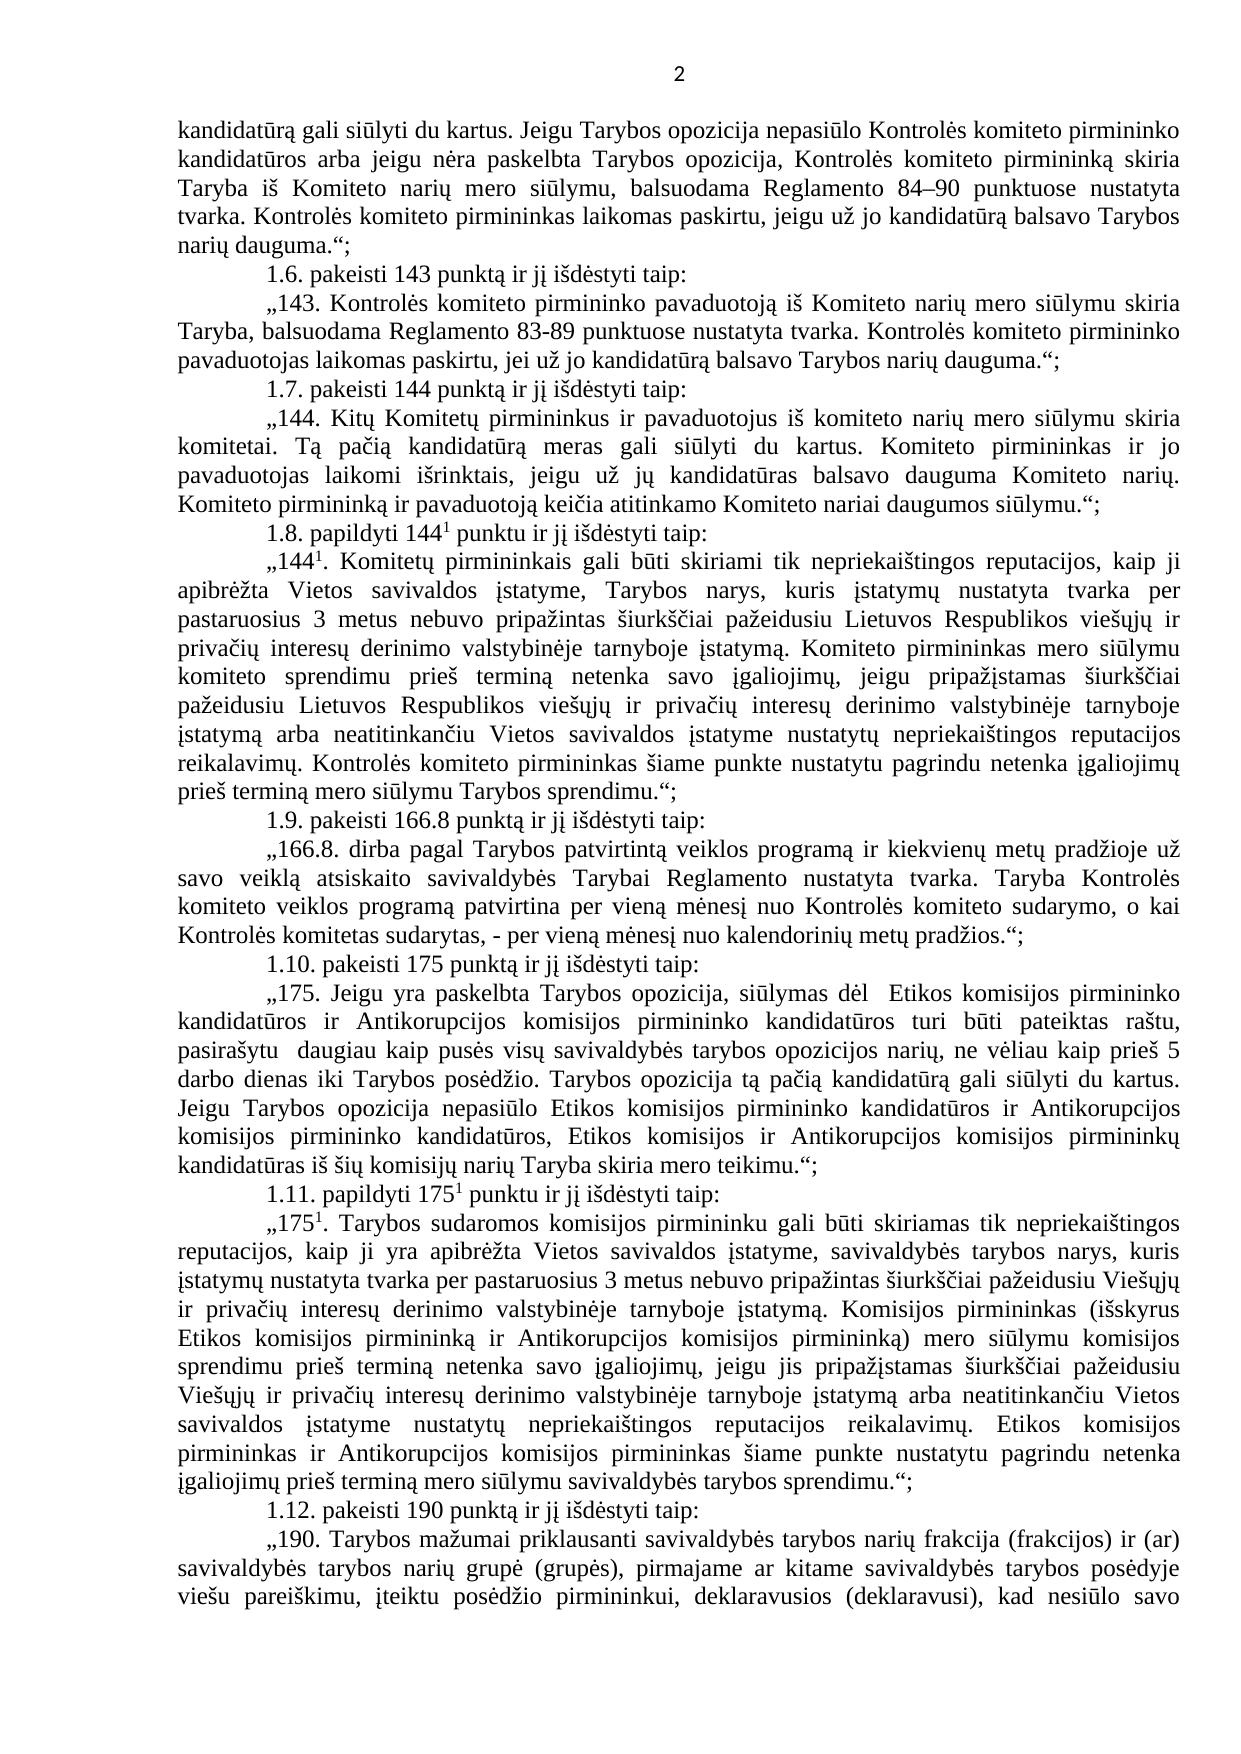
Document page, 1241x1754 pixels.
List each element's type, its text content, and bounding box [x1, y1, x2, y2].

text „166.8. dirba pagal Tarybos patvirtintą veiklos programą ir kiekvienų metų pradžioje už savo veiklą atsiskaito savivaldybės Tarybai Reglamento nustatyta tvarka. Taryba Kontrolės komiteto veiklos programą patvirtina per vieną mėnesį nuo Kontrolės komiteto sudarymo, o kai Kontrolės komitetas sudarytas, - per vieną mėnesį nuo kalendorinių metų pradžios.“; [177, 834, 1181, 949]
text 1.11. papildyti 1751 punktu ir jį išdėstyti taip: [177, 1179, 1181, 1208]
text 1.9. pakeisti 166.8 punktą ir jį išdėstyti taip: [177, 805, 1181, 834]
text „144. Kitų Komitetų pirmininkus ir pavaduotojus iš komiteto narių mero siūlymu skiria komitetai. Tą pačią kandidatūrą meras gali siūlyti du kartus. Komiteto pirmininkas ir jo pavaduotojas laikomi išrinktais, jeigu už jų kandidatūras balsavo dauguma Komiteto narių. Komiteto pirmininką ir pavaduotoją keičia atitinkamo Komiteto nariai daugumos siūlymu.“; [177, 403, 1181, 518]
text „143. Kontrolės komiteto pirmininko pavaduotoją iš Komiteto narių mero siūlymu skiria Taryba, balsuodama Reglamento 83-89 punktuose nustatyta tvarka. Kontrolės komiteto pirmininko pavaduotojas laikomas paskirtu, jei už jo kandidatūrą balsavo Tarybos narių dauguma.“; [177, 288, 1181, 374]
text 1.12. pakeisti 190 punktą ir jį išdėstyti taip: [177, 1495, 1181, 1524]
text 1.6. pakeisti 143 punktą ir jį išdėstyti taip: [177, 259, 1181, 288]
text „1441. Komitetų pirmininkais gali būti skiriami tik nepriekaištingos reputacijos, kaip ji apibrėžta Vietos savivaldos įstatyme, Tarybos narys, kuris įstatymų nustatyta tvarka per pastaruosius 3 metus nebuvo pripažintas šiurkščiai pažeidusiu Lietuvos Respublikos viešųjų ir privačių interesų derinimo valstybinėje tarnyboje įstatymą. Komiteto pirmininkas mero siūlymu komiteto sprendimu prieš terminą netenka savo įgaliojimų, jeigu pripažįstamas šiurkščiai pažeidusiu Lietuvos Respublikos viešųjų ir privačių interesų derinimo valstybinėje tarnyboje įstatymą arba neatitinkančiu Vietos savivaldos įstatyme nustatytų nepriekaištingos reputacijos reikalavimų. Kontrolės komiteto pirmininkas šiame punkte nustatytu pagrindu netenka įgaliojimų prieš terminą mero siūlymu Tarybos sprendimu.“; [177, 546, 1181, 805]
text 1.8. papildyti 1441 punktu ir jį išdėstyti taip: [177, 518, 1181, 546]
text „190. Tarybos mažumai priklausanti savivaldybės tarybos narių frakcija (frakcijos) ir (ar) savivaldybės tarybos narių grupė (grupės), pirmajame ar kitame savivaldybės tarybos posėdyje viešu pareiškimu, įteiktu posėdžio pirmininkui, deklaravusios (deklaravusi), kad nesiūlo savo [177, 1524, 1181, 1610]
text kandidatūrą gali siūlyti du kartus. Jeigu Tarybos opozicija nepasiūlo Kontrolės komiteto pirmininko kandidatūros arba jeigu nėra paskelbta Tarybos opozicija, Kontrolės komiteto pirmininką skiria Taryba iš Komiteto narių mero siūlymu, balsuodama Reglamento 84–90 punktuose nustatyta tvarka. Kontrolės komiteto pirmininkas laikomas paskirtu, jeigu už jo kandidatūrą balsavo Tarybos narių dauguma.“; [177, 115, 1181, 259]
text 1.10. pakeisti 175 punktą ir jį išdėstyti taip: [177, 949, 1181, 978]
text „1751. Tarybos sudaromos komisijos pirmininku gali būti skiriamas tik nepriekaištingos reputacijos, kaip ji yra apibrėžta Vietos savivaldos įstatyme, savivaldybės tarybos narys, kuris įstatymų nustatyta tvarka per pastaruosius 3 metus nebuvo pripažintas šiurkščiai pažeidusiu Viešųjų ir privačių interesų derinimo valstybinėje tarnyboje įstatymą. Komisijos pirmininkas (išskyrus Etikos komisijos pirmininką ir Antikorupcijos komisijos pirmininką) mero siūlymu komisijos sprendimu prieš terminą netenka savo įgaliojimų, jeigu jis pripažįstamas šiurkščiai pažeidusiu Viešųjų ir privačių interesų derinimo valstybinėje tarnyboje įstatymą arba neatitinkančiu Vietos savivaldos įstatyme nustatytų nepriekaištingos reputacijos reikalavimų. Etikos komisijos pirmininkas ir Antikorupcijos komisijos pirmininkas šiame punkte nustatytu pagrindu netenka įgaliojimų prieš terminą mero siūlymu savivaldybės tarybos sprendimu.“; [177, 1208, 1181, 1495]
text „175. Jeigu yra paskelbta Tarybos opozicija, siūlymas dėl Etikos komisijos pirmininko kandidatūros ir Antikorupcijos komisijos pirmininko kandidatūros turi būti pateiktas raštu, pasirašytu daugiau kaip pusės visų savivaldybės tarybos opozicijos narių, ne vėliau kaip prieš 5 darbo dienas iki Tarybos posėdžio. Tarybos opozicija tą pačią kandidatūrą gali siūlyti du kartus. Jeigu Tarybos opozicija nepasiūlo Etikos komisijos pirmininko kandidatūros ir Antikorupcijos komisijos pirmininko kandidatūros, Etikos komisijos ir Antikorupcijos komisijos pirmininkų kandidatūras iš šių komisijų narių Taryba skiria mero teikimu.“; [177, 978, 1181, 1179]
text 1.7. pakeisti 144 punktą ir jį išdėstyti taip: [177, 374, 1181, 403]
